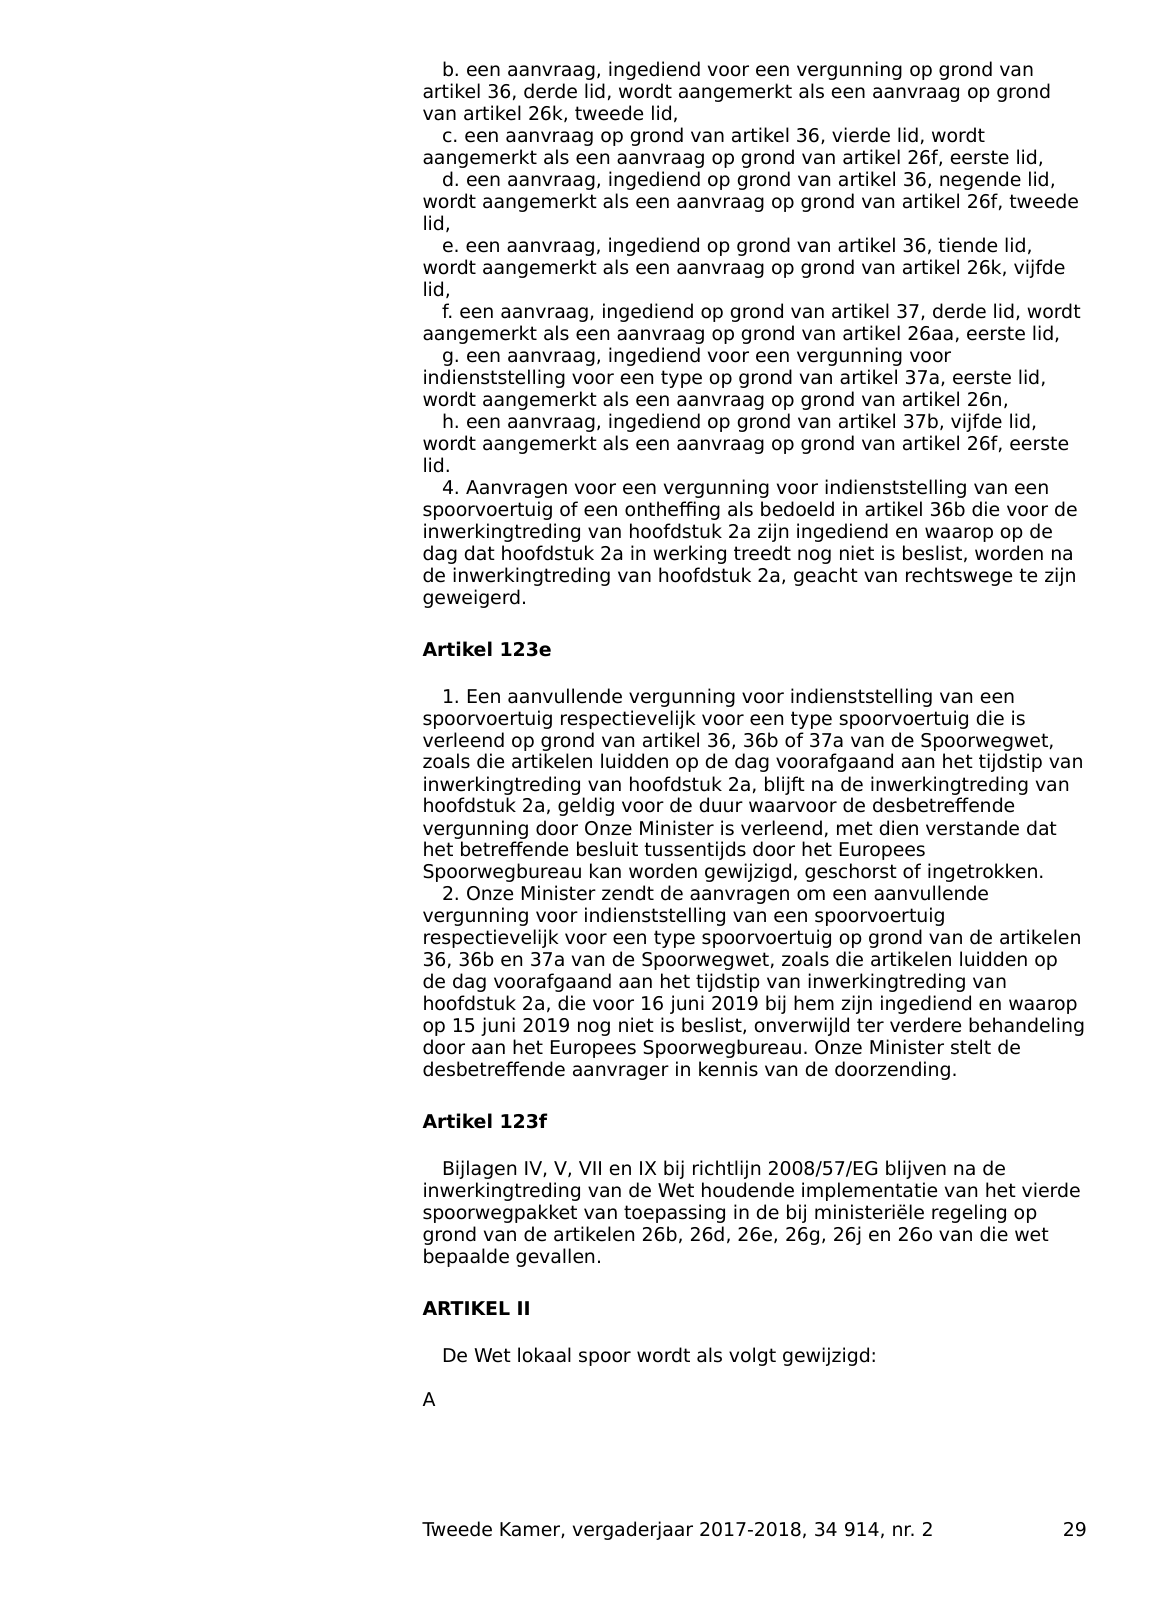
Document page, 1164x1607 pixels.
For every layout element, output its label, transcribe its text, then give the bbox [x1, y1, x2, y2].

subtitle Artikel 123e [422, 638, 1087, 661]
text f. een aanvraag, ingediend op grond van artikel 37, derde lid, wordt aangemerkt als een aanvraag op grond van artikel 26aa, eerste lid, [422, 301, 1087, 345]
text e. een aanvraag, ingediend op grond van artikel 36, tiende lid, wordt aangemerkt als een aanvraag op grond van artikel 26k, vijfde lid, [422, 235, 1087, 301]
text c. een aanvraag op grond van artikel 36, vierde lid, wordt aangemerkt als een aanvraag op grond van artikel 26f, eerste lid, [422, 125, 1087, 169]
text g. een aanvraag, ingediend voor een vergunning voor indienststelling voor een type op grond van artikel 37a, eerste lid, wordt aangemerkt als een aanvraag op grond van artikel 26n, [422, 345, 1087, 411]
text 4. Aanvragen voor een vergunning voor indienststelling van een spoorvoertuig of een ontheffing als bedoeld in artikel 36b die voor de inwerkingtreding van hoofdstuk 2a zijn ingediend en waarop op de dag dat hoofdstuk 2a in werking treedt nog niet is beslist, worden na de inwerkingtreding van hoofdstuk 2a, geacht van rechtswege te zijn geweigerd. [422, 477, 1087, 608]
subtitle Artikel 123f [422, 1111, 1087, 1133]
text h. een aanvraag, ingediend op grond van artikel 37b, vijfde lid, wordt aangemerkt als een aanvraag op grond van artikel 26f, eerste lid. [422, 411, 1087, 477]
subtitle ARTIKEL II [422, 1298, 1087, 1320]
text d. een aanvraag, ingediend op grond van artikel 36, negende lid, wordt aangemerkt als een aanvraag op grond van artikel 26f, tweede lid, [422, 169, 1087, 235]
text 2. Onze Minister zendt de aanvragen om een aanvullende vergunning voor indienststelling van een spoorvoertuig respectievelijk voor een type spoorvoertuig op grond van de artikelen 36, 36b en 37a van de Spoorwegwet, zoals die artikelen luidden op de dag voorafgaand aan het tijdstip van inwerkingtreding van hoofdstuk 2a, die voor 16 juni 2019 bij hem zijn ingediend en waarop op 15 juni 2019 nog niet is beslist, onverwijld ter verdere behandeling door aan het Europees Spoorwegbureau. Onze Minister stelt de desbetreffende aanvrager in kennis van de doorzending. [422, 883, 1087, 1081]
text De Wet lokaal spoor wordt als volgt gewijzigd: [422, 1345, 1087, 1367]
text 1. Een aanvullende vergunning voor indienststelling van een spoorvoertuig respectievelijk voor een type spoorvoertuig die is verleend op grond van artikel 36, 36b of 37a van de Spoorwegwet, zoals die artikelen luidden op de dag voorafgaand aan het tijdstip van inwerkingtreding van hoofdstuk 2a, blijft na de inwerkingtreding van hoofdstuk 2a, geldig voor de duur waarvoor de desbetreffende vergunning door Onze Minister is verleend, met dien verstande dat het betreffende besluit tussentijds door het Europees Spoorwegbureau kan worden gewijzigd, geschorst of ingetrokken. [422, 686, 1087, 883]
text Bijlagen IV, V, VII en IX bij richtlijn 2008/57/EG blijven na de inwerkingtreding van de Wet houdende implementatie van het vierde spoorwegpakket van toepassing in de bij ministeriële regeling op grond van de artikelen 26b, 26d, 26e, 26g, 26j en 26o van die wet bepaalde gevallen. [422, 1158, 1087, 1268]
text b. een aanvraag, ingediend voor een vergunning op grond van artikel 36, derde lid, wordt aangemerkt als een aanvraag op grond van artikel 26k, tweede lid, [422, 59, 1087, 125]
text A [422, 1389, 1087, 1411]
